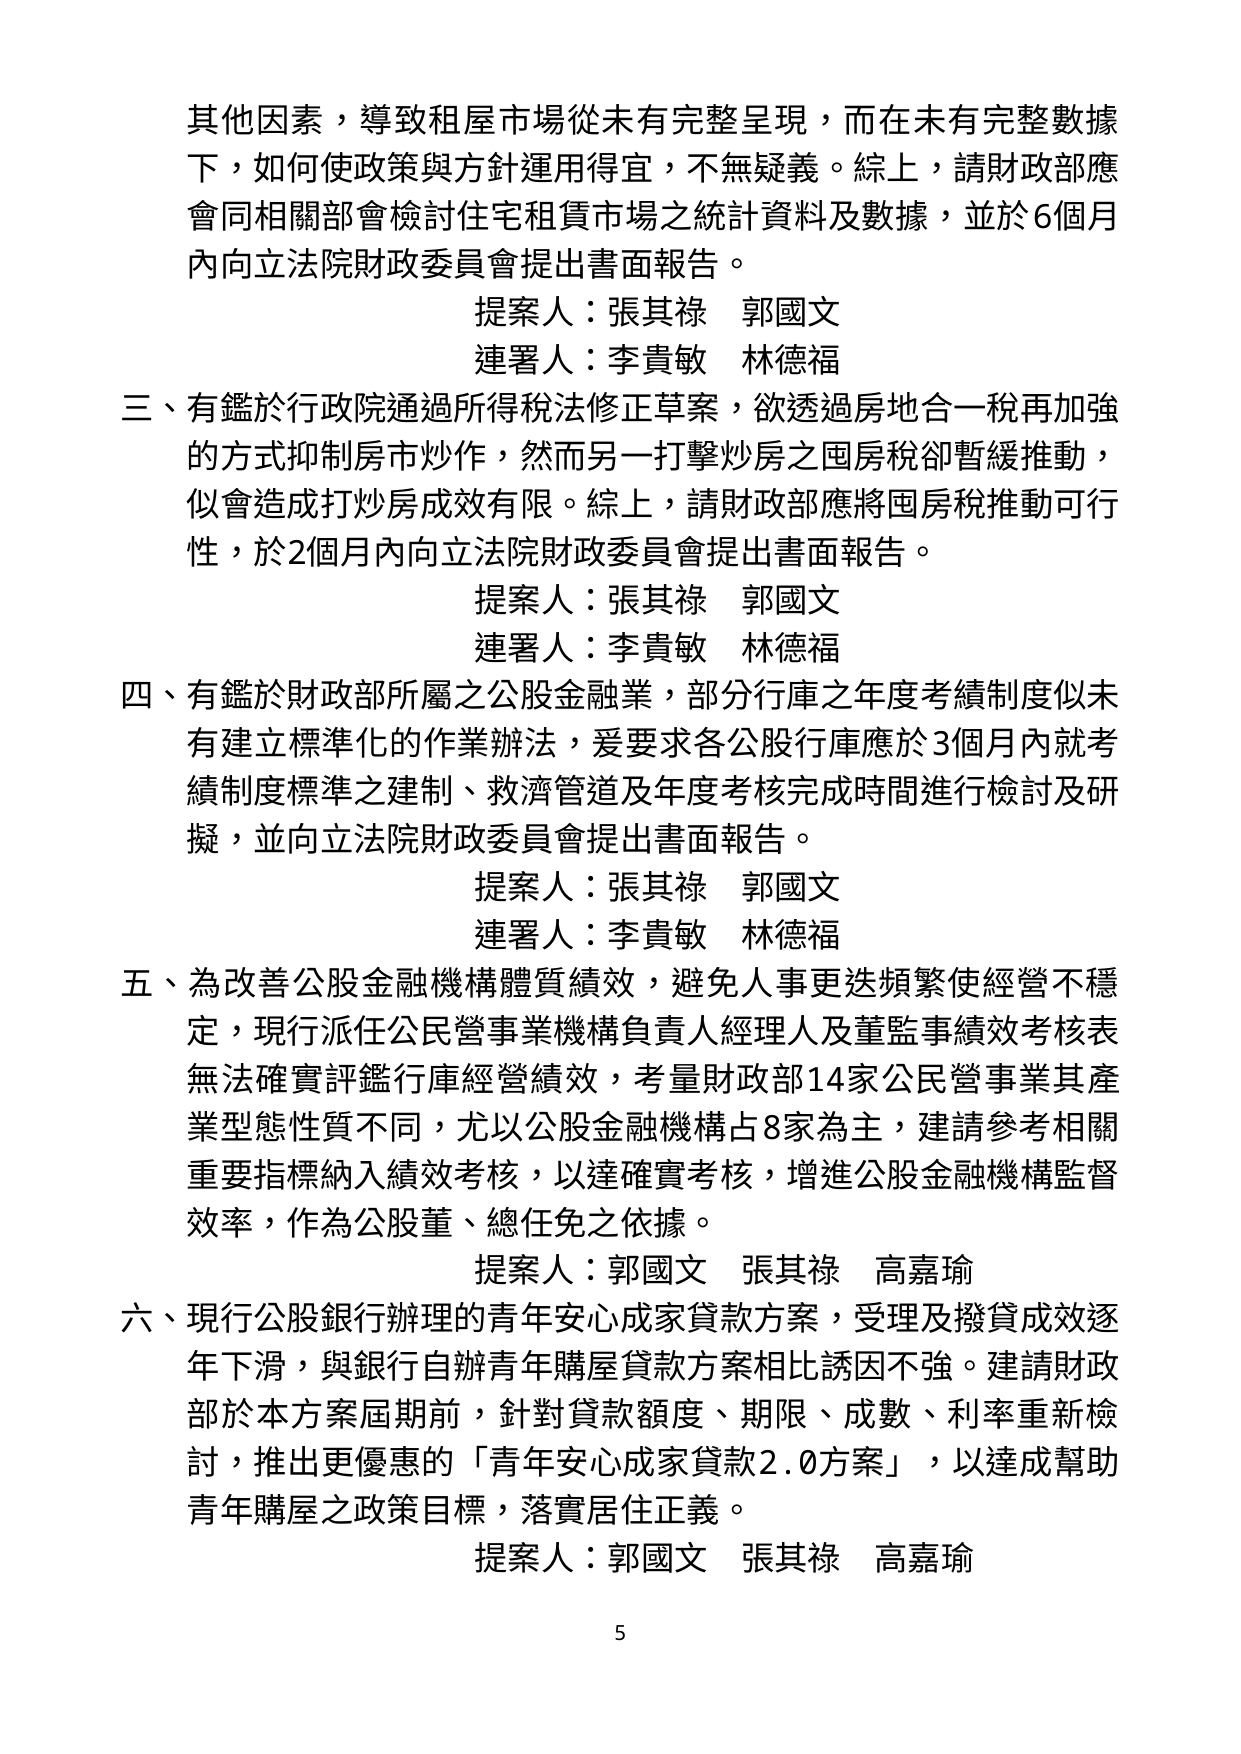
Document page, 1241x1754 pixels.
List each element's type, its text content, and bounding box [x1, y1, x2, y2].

text 提案人：郭國文 張其祿 高嘉瑜 [474, 1532, 1120, 1580]
text 提案人：張其祿 郭國文 [474, 861, 1120, 909]
text 連署人：李貴敏 林德福 [474, 909, 1120, 957]
text 五、為改善公股金融機構體質績效，避免人事更迭頻繁使經營不穩定，現行派任公民營事業機構負責人經理人及董監事績效考核表無法確實評鑑行庫經營績效，考量財政部14家公民營事業其產業型態性質不同，尤以公股金融機構占8家為主，建請參考相關重要指標納入績效考核，以達確實考核，增進公股金融機構監督效率，作為公股董、總任免之依據。 [120, 957, 1120, 1244]
text 連署人：李貴敏 林德福 [474, 622, 1120, 669]
text 其他因素，導致租屋市場從未有完整呈現，而在未有完整數據下，如何使政策與方針運用得宜，不無疑義。綜上，請財政部應會同相關部會檢討住宅租賃市場之統計資料及數據，並於6個月內向立法院財政委員會提出書面報告。 [120, 94, 1120, 286]
text 三、有鑑於行政院通過所得稅法修正草案，欲透過房地合一稅再加強的方式抑制房市炒作，然而另一打擊炒房之囤房稅卻暫緩推動，似會造成打炒房成效有限。綜上，請財政部應將囤房稅推動可行性，於2個月內向立法院財政委員會提出書面報告。 [120, 382, 1120, 574]
text 提案人：張其祿 郭國文 [474, 574, 1120, 622]
text 提案人：郭國文 張其祿 高嘉瑜 [474, 1244, 1120, 1292]
text 連署人：李貴敏 林德福 [474, 334, 1120, 382]
text 提案人：張其祿 郭國文 [474, 286, 1120, 334]
text 四、有鑑於財政部所屬之公股金融業，部分行庫之年度考績制度似未有建立標準化的作業辦法，爰要求各公股行庫應於3個月內就考績制度標準之建制、救濟管道及年度考核完成時間進行檢討及研擬，並向立法院財政委員會提出書面報告。 [120, 669, 1120, 861]
text 六、現行公股銀行辦理的青年安心成家貸款方案，受理及撥貸成效逐年下滑，與銀行自辦青年購屋貸款方案相比誘因不強。建請財政部於本方案屆期前，針對貸款額度、期限、成數、利率重新檢討，推出更優惠的「青年安心成家貸款2.0方案」，以達成幫助青年購屋之政策目標，落實居住正義。 [120, 1292, 1120, 1532]
